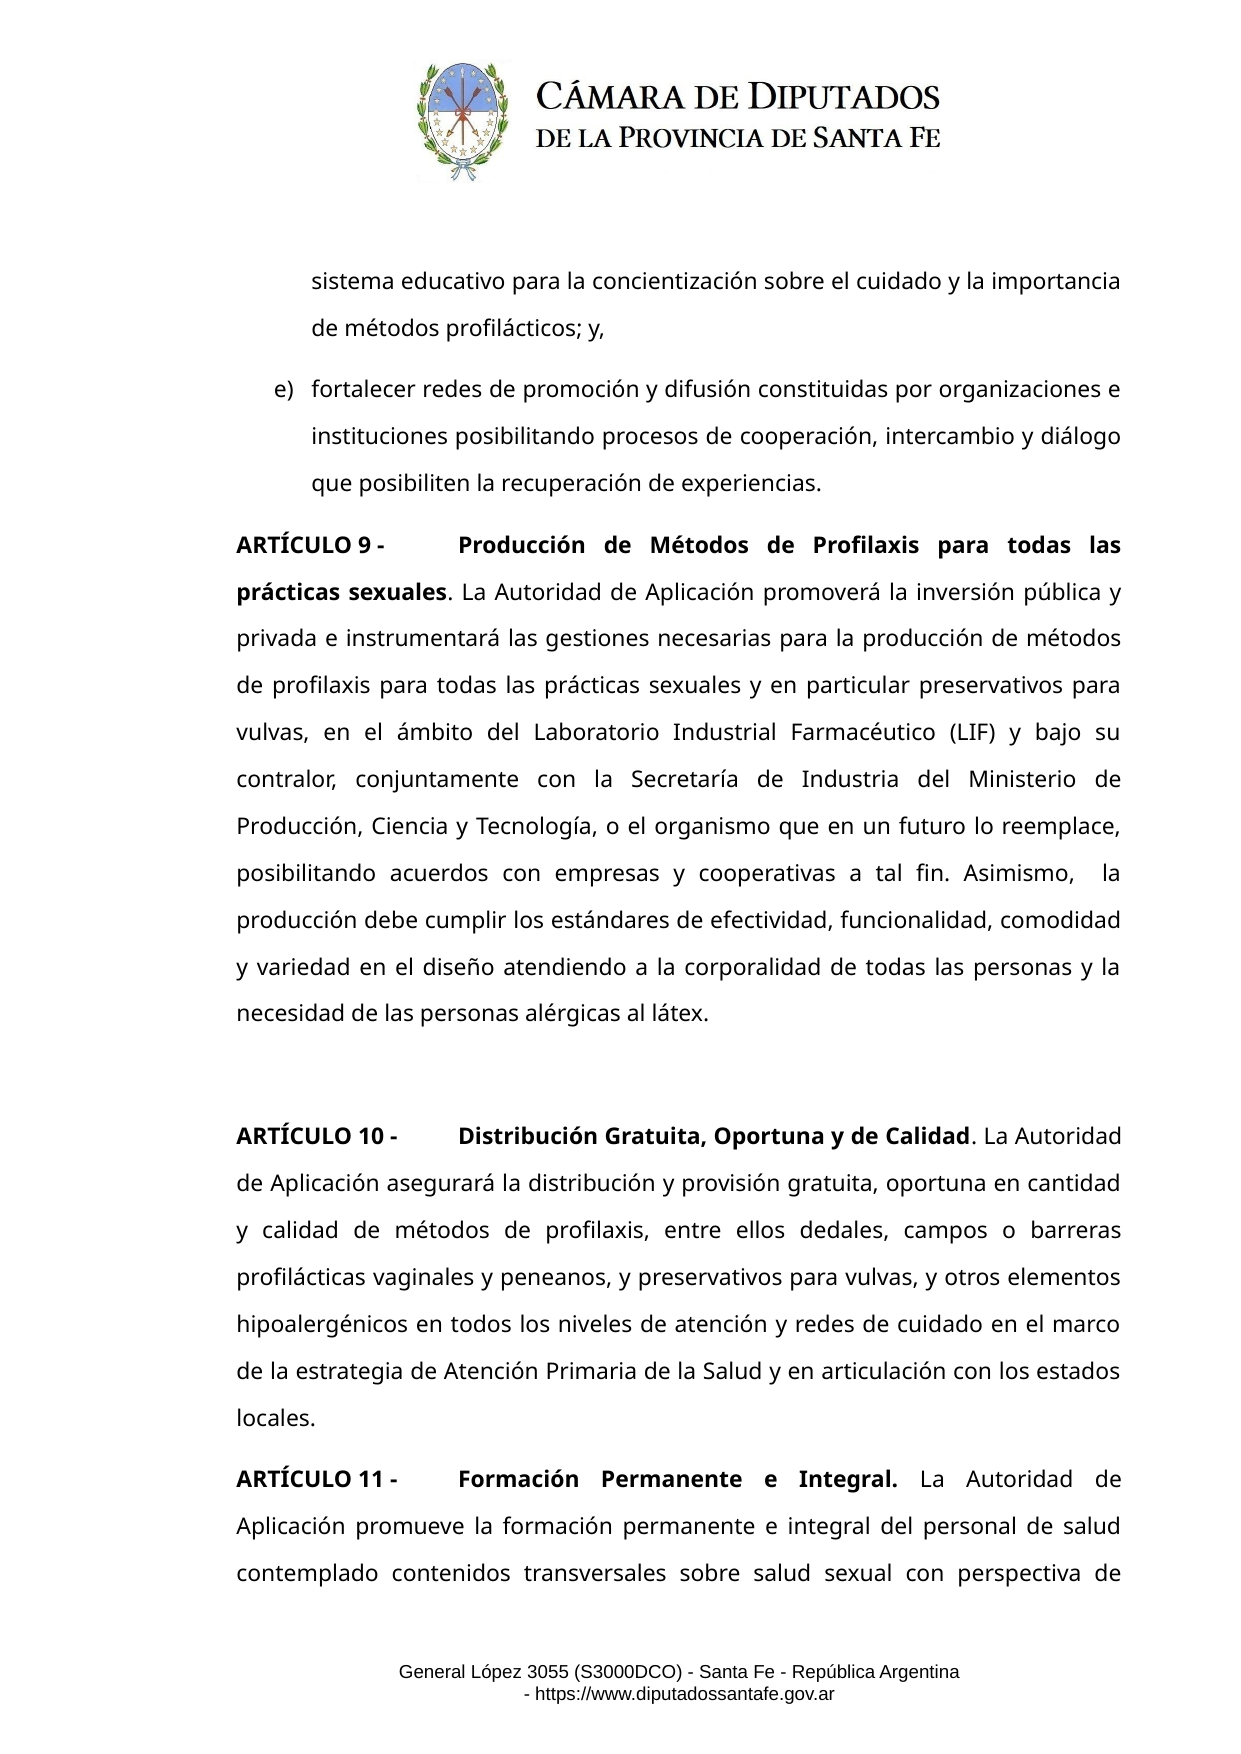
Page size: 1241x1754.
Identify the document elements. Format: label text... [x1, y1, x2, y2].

list fortalecer redes de promoción y difusión constituidas por organizaciones e instituciones posibilitando procesos de cooperación, intercambio y diálogo que posibiliten la recuperación de experiencias. [274, 373, 1122, 498]
picture [413, 59, 945, 183]
list Formación Permanente e Integral. La Autoridad de Aplicación promueve la formación permanente e integral del personal de salud contemplado contenidos transversales sobre salud sexual con perspectiva de [236, 1463, 1122, 1588]
list Producción de Métodos de Profilaxis para todas las prácticas sexuales. La Autoridad de Aplicación promoverá la inversión pública y privada e instrumentará las gestiones necesarias para la producción de métodos de profilaxis para todas las prácticas sexuales y en particular preservativos para vulvas, en el ámbito del Laboratorio Industrial Farmacéutico (LIF) y bajo su contralor, conjuntamente con la Secretaría de Industria del Ministerio de Producción, Ciencia y Tecnología, o el organismo que en un futuro lo reemplace, posibilitando acuerdos con empresas y cooperativas a tal fin. Asimismo, la producción debe cumplir los estándares de efectividad, funcionalidad, comodidad y variedad en el diseño atendiendo a la corporalidad de todas las personas y la necesidad de las personas alérgicas al látex. [236, 528, 1122, 1028]
list Distribución Gratuita, Oportuna y de Calidad. La Autoridad de Aplicación asegurará la distribución y provisión gratuita, oportuna en cantidad y calidad de métodos de profilaxis, entre ellos dedales, campos o barreras profilácticas vaginales y peneanos, y preservativos para vulvas, y otros elementos hipoalergénicos en todos los niveles de atención y redes de cuidado en el marco de la estrategia de Atención Primaria de la Salud y en articulación con los estados locales. [236, 1120, 1122, 1433]
list sistema educativo para la concientización sobre el cuidado y la importancia de métodos profilácticos; y, [274, 265, 1122, 343]
